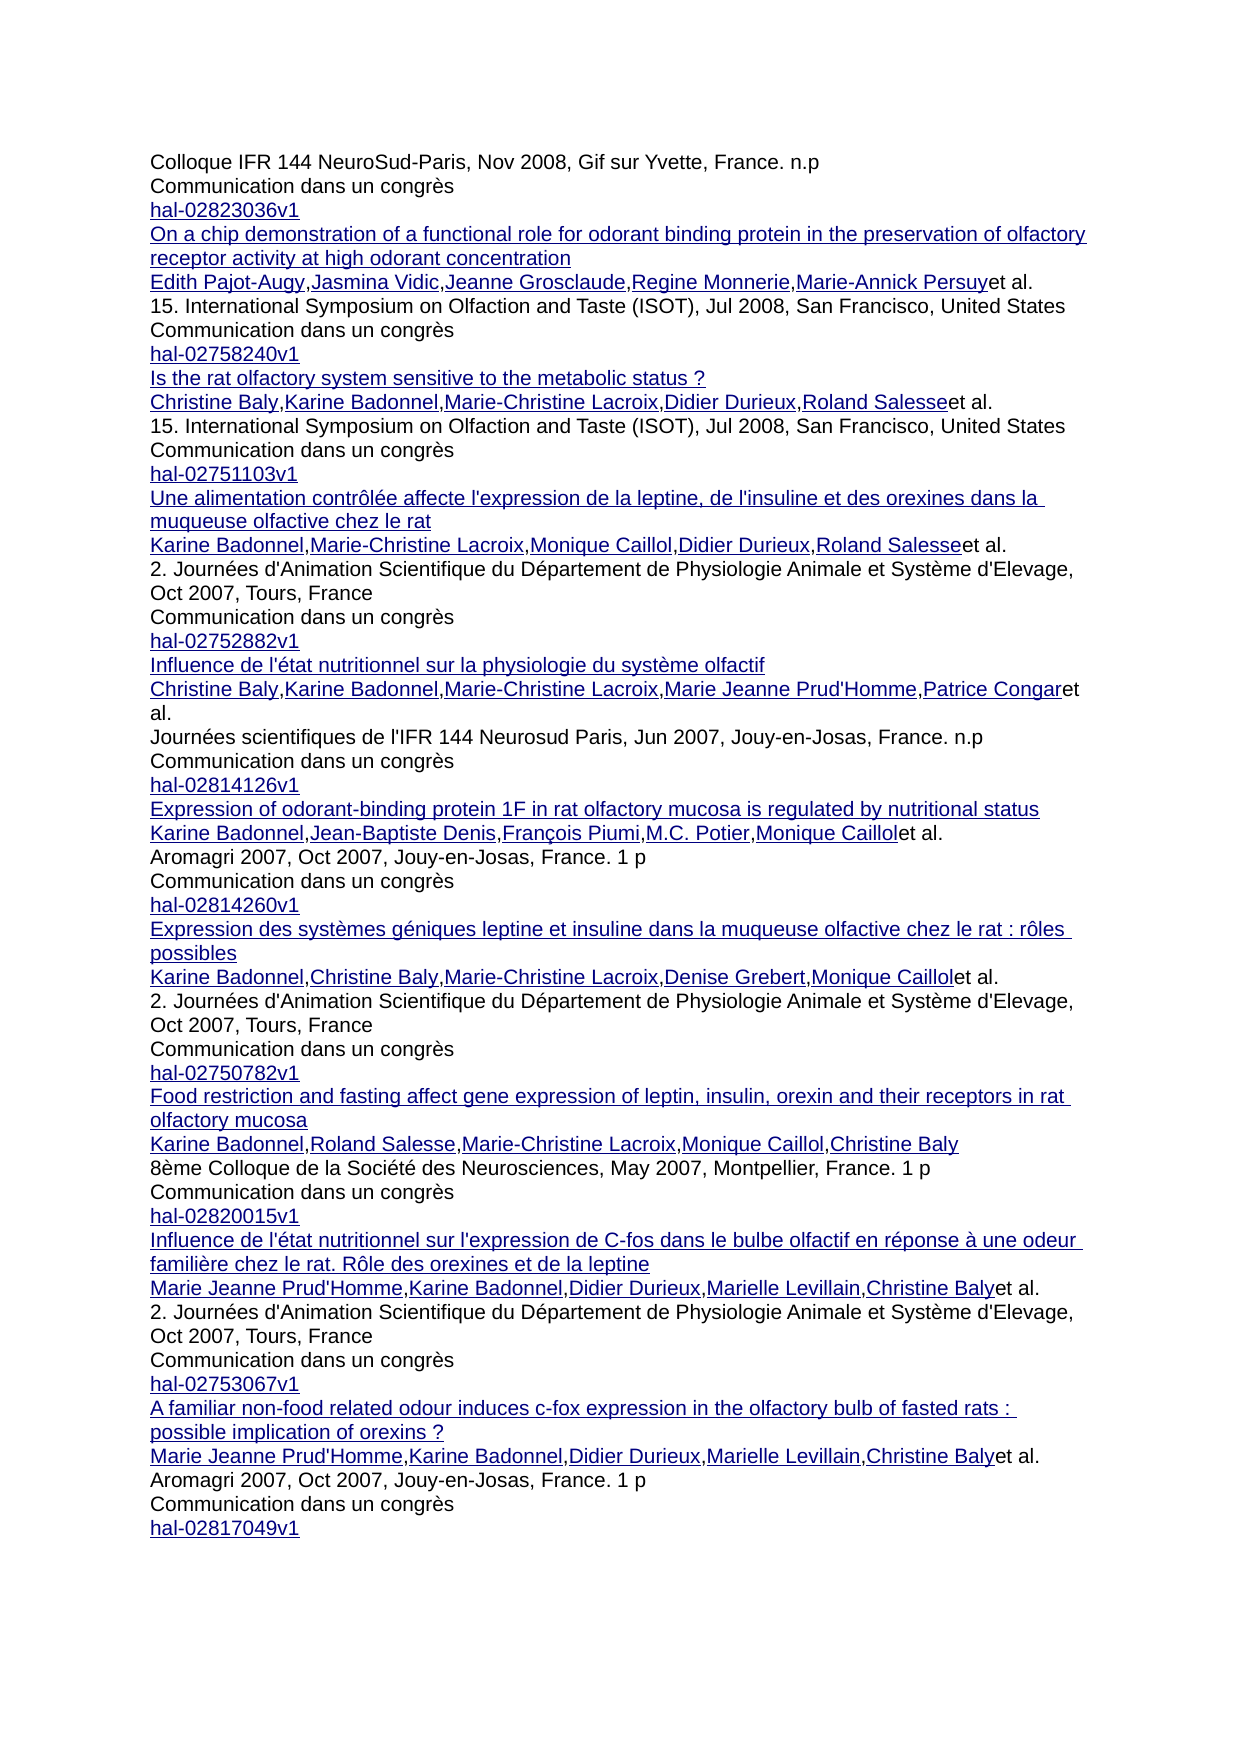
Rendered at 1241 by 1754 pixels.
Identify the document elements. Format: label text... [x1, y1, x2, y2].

table_cell Expression of odorant-binding protein 1F in rat olfactory mucosa is regulated by nutritional status Karine Badonnel,Jean-Baptiste Denis,François Piumi,M.C. Potier,Monique Caillolet al. Aromagri 2007, Oct 2007, Jouy-en-Josas, France. 1 p Communication dans un congrès hal-02814260v1 [150, 797, 1090, 917]
table_cell Food restriction and fasting affect gene expression of leptin, insulin, orexin and their receptors in rat olfactory mucosa Karine Badonnel,Roland Salesse,Marie-Christine Lacroix,Monique Caillol,Christine Baly 8ème Colloque de la Société des Neurosciences, May 2007, Montpellier, France. 1 p Communication dans un congrès hal-02820015v1 [150, 1084, 1090, 1228]
table_cell Colloque IFR 144 NeuroSud-Paris, Nov 2008, Gif sur Yvette, France. n.p Communication dans un congrès hal-02823036v1 [150, 150, 1090, 222]
table_cell A familiar non-food related odour induces c-fox expression in the olfactory bulb of fasted rats : possible implication of orexins ? Marie Jeanne Prud'Homme,Karine Badonnel,Didier Durieux,Marielle Levillain,Christine Balyet al. Aromagri 2007, Oct 2007, Jouy-en-Josas, France. 1 p Communication dans un congrès hal-02817049v1 [150, 1396, 1090, 1539]
table_cell Influence de l'état nutritionnel sur la physiologie du système olfactif Christine Baly,Karine Badonnel,Marie-Christine Lacroix,Marie Jeanne Prud'Homme,Patrice Congaret al. Journées scientifiques de l'IFR 144 Neurosud Paris, Jun 2007, Jouy-en-Josas, France. n.p Communication dans un congrès hal-02814126v1 [150, 653, 1090, 797]
table_cell On a chip demonstration of a functional role for odorant binding protein in the preservation of olfactory receptor activity at high odorant concentration Edith Pajot-Augy,Jasmina Vidic,Jeanne Grosclaude,Regine Monnerie,Marie-Annick Persuyet al. 15. International Symposium on Olfaction and Taste (ISOT), Jul 2008, San Francisco, United States Communication dans un congrès hal-02758240v1 [150, 222, 1090, 366]
table_cell Expression des systèmes géniques leptine et insuline dans la muqueuse olfactive chez le rat : rôles possibles Karine Badonnel,Christine Baly,Marie-Christine Lacroix,Denise Grebert,Monique Caillolet al. 2. Journées d'Animation Scientifique du Département de Physiologie Animale et Système d'Elevage, Oct 2007, Tours, France Communication dans un congrès hal-02750782v1 [150, 917, 1090, 1084]
table_cell Influence de l'état nutritionnel sur l'expression de C-fos dans le bulbe olfactif en réponse à une odeur familière chez le rat. Rôle des orexines et de la leptine Marie Jeanne Prud'Homme,Karine Badonnel,Didier Durieux,Marielle Levillain,Christine Balyet al. 2. Journées d'Animation Scientifique du Département de Physiologie Animale et Système d'Elevage, Oct 2007, Tours, France Communication dans un congrès hal-02753067v1 [150, 1228, 1090, 1396]
table_cell Une alimentation contrôlée affecte l'expression de la leptine, de l'insuline et des orexines dans la muqueuse olfactive chez le rat Karine Badonnel,Marie-Christine Lacroix,Monique Caillol,Didier Durieux,Roland Salesseet al. 2. Journées d'Animation Scientifique du Département de Physiologie Animale et Système d'Elevage, Oct 2007, Tours, France Communication dans un congrès hal-02752882v1 [150, 485, 1090, 653]
table_cell Is the rat olfactory system sensitive to the metabolic status ? Christine Baly,Karine Badonnel,Marie-Christine Lacroix,Didier Durieux,Roland Salesseet al. 15. International Symposium on Olfaction and Taste (ISOT), Jul 2008, San Francisco, United States Communication dans un congrès hal-02751103v1 [150, 366, 1090, 485]
